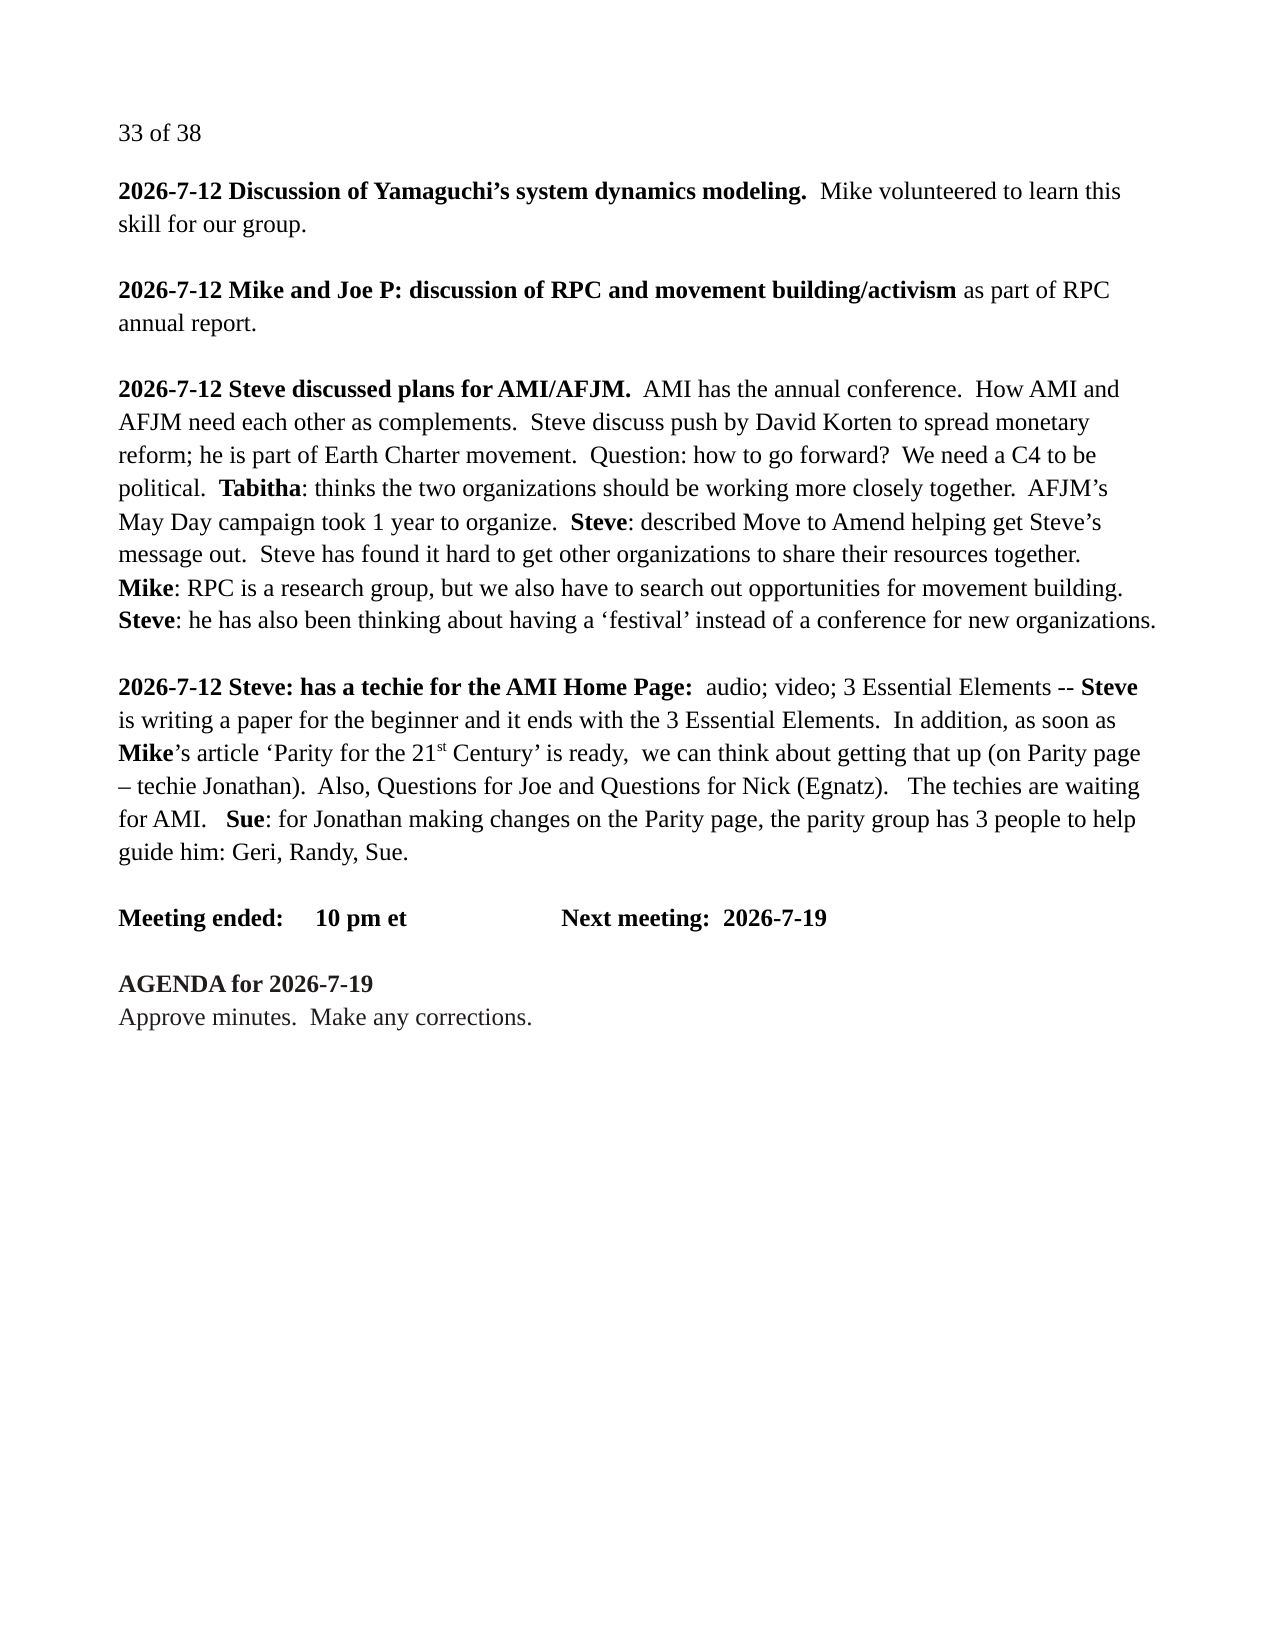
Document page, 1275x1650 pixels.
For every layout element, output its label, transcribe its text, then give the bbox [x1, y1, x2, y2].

text 2026-7-12 Steve: has a techie for the AMI Home Page: audio; video; 3 Essential Elements -- Steve is writing a paper for the beginner and it ends with the 3 Essential Elements. In addition, as soon as Mike’s article ‘Parity for the 21st Century’ is ready, we can think about getting that up (on Parity page – techie Jonathan). Also, Questions for Joe and Questions for Nick (Egnatz). The techies are waiting for AMI. Sue: for Jonathan making changes on the Parity page, the parity group has 3 people to help guide him: Geri, Randy, Sue. [118, 672, 1157, 866]
text Mike: RPC is a research group, but we also have to search out opportunities for movement building. Steve: he has also been thinking about having a ‘festival’ instead of a conference for new organizations. [118, 573, 1157, 634]
text Meeting ended: 10 pm et Next meeting: 2026-7-19 [118, 903, 1157, 932]
text 2026-7-12 Steve discussed plans for AMI/AFJM. AMI has the annual conference. How AMI and AFJM need each other as complements. Steve discuss push by David Korten to spread monetary reform; he is part of Earth Charter movement. Question: how to go forward? We need a C4 to be political. Tabitha: thinks the two organizations should be working more closely together. AFJM’s May Day campaign took 1 year to organize. Steve: described Move to Amend helping get Steve’s message out. Steve has found it hard to get other organizations to share their resources together. [118, 374, 1157, 568]
text 2026-7-12 Mike and Joe P: discussion of RPC and movement building/activism as part of RPC annual report. [118, 275, 1157, 337]
text Approve minutes. Make any corrections. [118, 1002, 1157, 1031]
text AGENDA for 2026-7-19 [118, 969, 1157, 998]
text 2026-7-12 Discussion of Yamaguchi’s system dynamics modeling. Mike volunteered to learn this skill for our group. [118, 176, 1157, 238]
